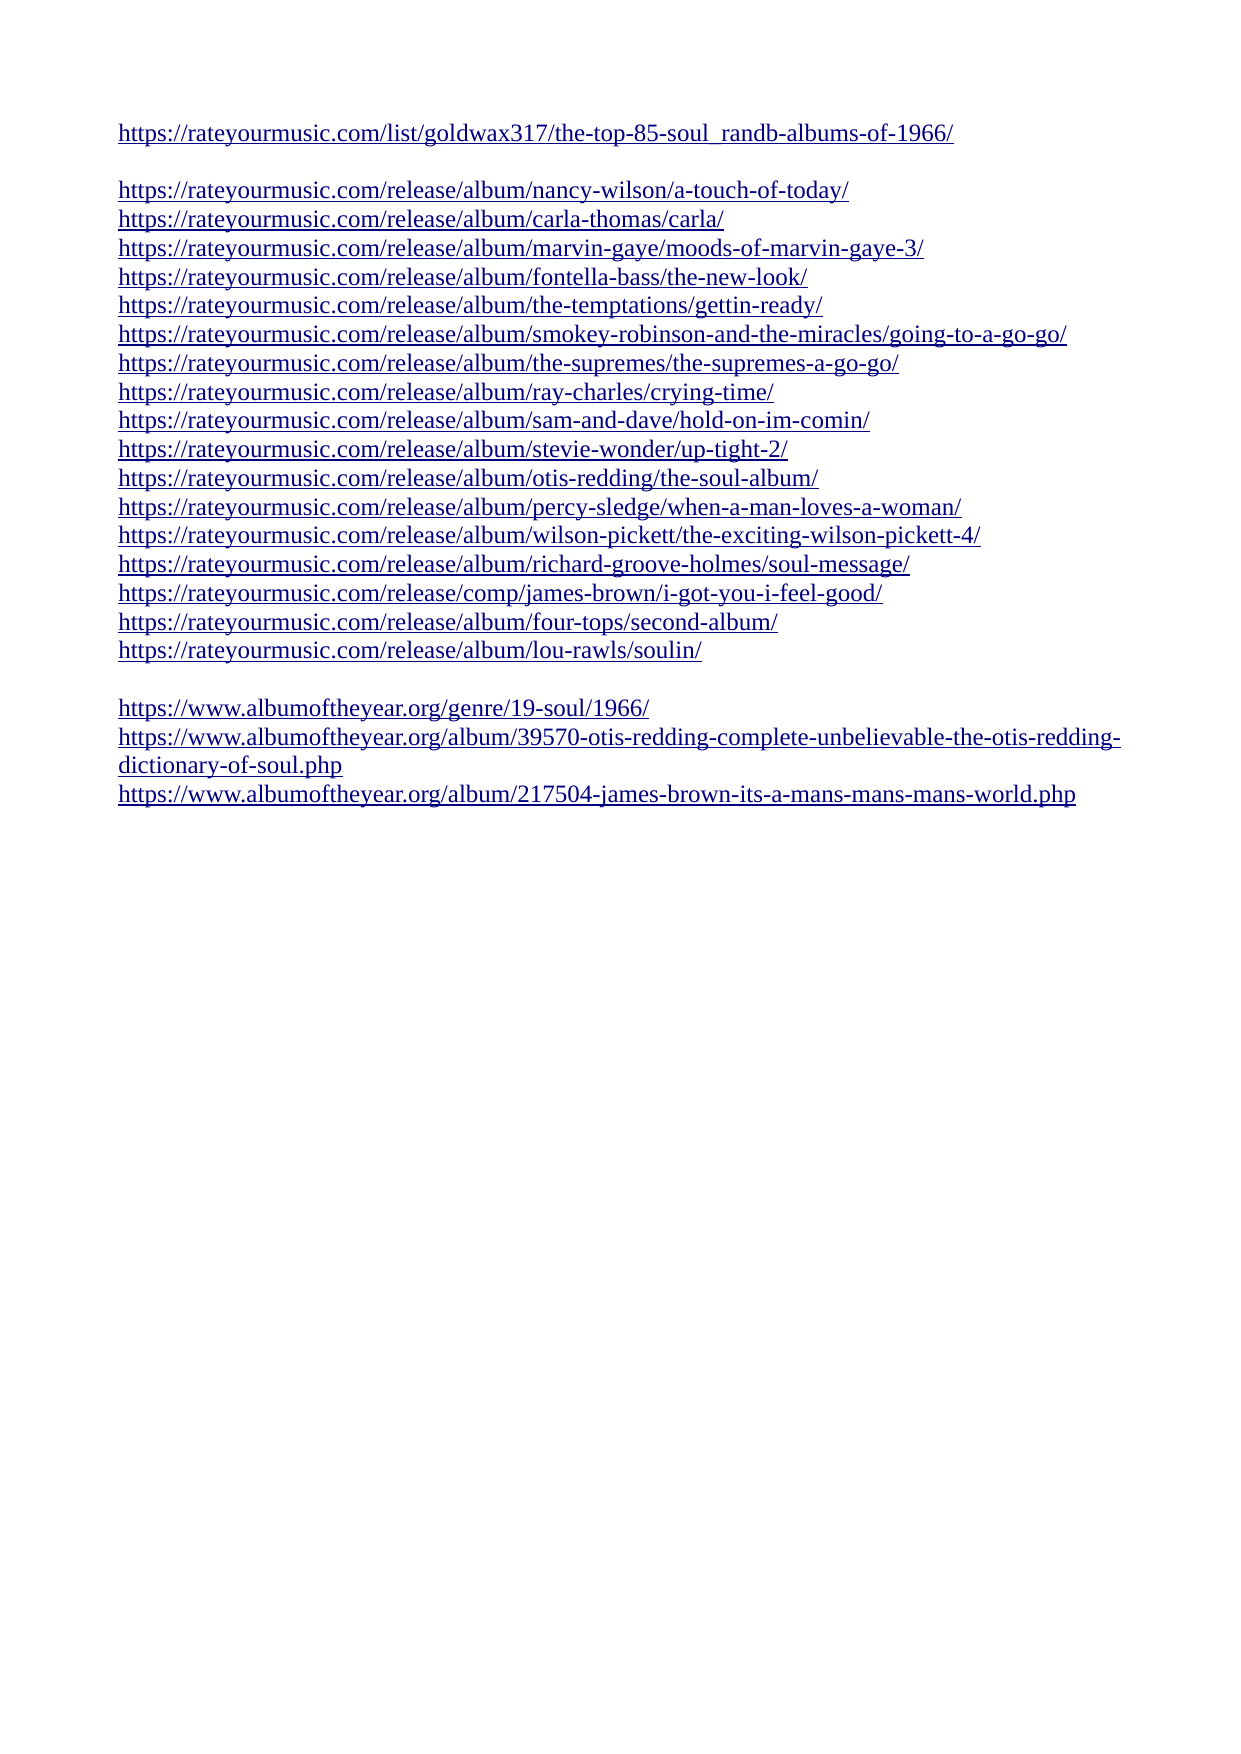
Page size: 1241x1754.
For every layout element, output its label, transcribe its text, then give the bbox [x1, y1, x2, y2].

text https://rateyourmusic.com/release/album/carla-thomas/carla/ [118, 204, 1122, 233]
text https://rateyourmusic.com/release/album/stevie-wonder/up-tight-2/ [118, 434, 1122, 463]
text https://rateyourmusic.com/release/album/smokey-robinson-and-the-miracles/going-to-a-go-go/ [118, 319, 1122, 348]
text https://www.albumoftheyear.org/album/217504-james-brown-its-a-mans-mans-mans-world.php [118, 779, 1122, 808]
text https://rateyourmusic.com/release/album/fontella-bass/the-new-look/ [118, 262, 1122, 291]
text https://rateyourmusic.com/list/goldwax317/the-top-85-soul_randb-albums-of-1966/ [118, 118, 1122, 147]
text https://rateyourmusic.com/release/album/the-temptations/gettin-ready/ [118, 291, 1122, 319]
text https://rateyourmusic.com/release/album/nancy-wilson/a-touch-of-today/ [118, 176, 1122, 204]
text https://rateyourmusic.com/release/album/four-tops/second-album/ [118, 607, 1122, 636]
text https://rateyourmusic.com/release/comp/james-brown/i-got-you-i-feel-good/ [118, 578, 1122, 607]
text https://www.albumoftheyear.org/album/39570-otis-redding-complete-unbelievable-the-otis-redding-dictionary-of-soul.php [118, 722, 1122, 779]
text https://rateyourmusic.com/release/album/percy-sledge/when-a-man-loves-a-woman/ [118, 492, 1122, 521]
text https://rateyourmusic.com/release/album/marvin-gaye/moods-of-marvin-gaye-3/ [118, 233, 1122, 262]
text https://rateyourmusic.com/release/album/lou-rawls/soulin/ [118, 636, 1122, 664]
text https://rateyourmusic.com/release/album/sam-and-dave/hold-on-im-comin/ [118, 406, 1122, 434]
text https://rateyourmusic.com/release/album/richard-groove-holmes/soul-message/ [118, 549, 1122, 578]
text https://rateyourmusic.com/release/album/wilson-pickett/the-exciting-wilson-pickett-4/ [118, 521, 1122, 549]
text https://rateyourmusic.com/release/album/otis-redding/the-soul-album/ [118, 463, 1122, 492]
text https://rateyourmusic.com/release/album/ray-charles/crying-time/ [118, 377, 1122, 406]
text https://rateyourmusic.com/release/album/the-supremes/the-supremes-a-go-go/ [118, 348, 1122, 377]
text https://www.albumoftheyear.org/genre/19-soul/1966/ [118, 693, 1122, 722]
